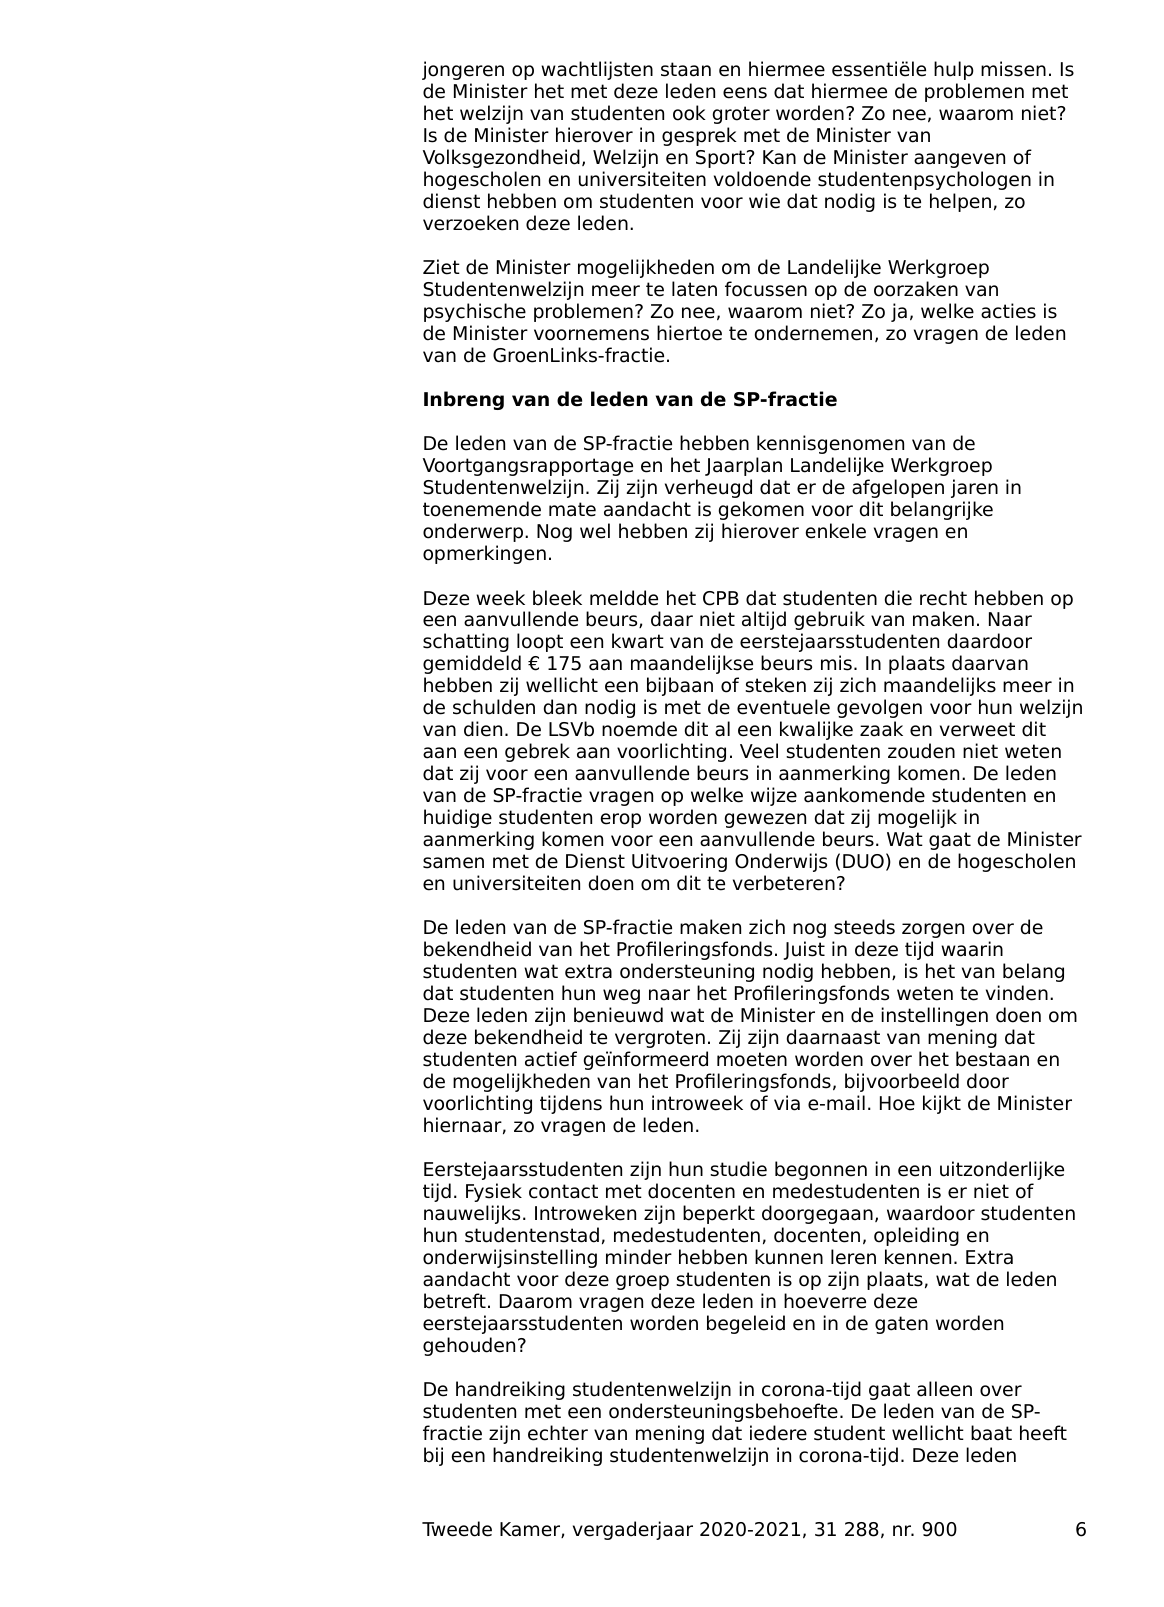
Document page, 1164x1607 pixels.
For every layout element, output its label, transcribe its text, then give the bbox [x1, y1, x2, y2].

text De handreiking studentenwelzijn in corona-tijd gaat alleen over studenten met een ondersteuningsbehoefte. De leden van de SP-fractie zijn echter van mening dat iedere student wellicht baat heeft bij een handreiking studentenwelzijn in corona-tijd. Deze leden [422, 1379, 1087, 1467]
text Deze week bleek meldde het CPB dat studenten die recht hebben op een aanvullende beurs, daar niet altijd gebruik van maken. Naar schatting loopt een kwart van de eerstejaarsstudenten daardoor gemiddeld € 175 aan maandelijkse beurs mis. In plaats daarvan hebben zij wellicht een bijbaan of steken zij zich maandelijks meer in de schulden dan nodig is met de eventuele gevolgen voor hun welzijn van dien. De LSVb noemde dit al een kwalijke zaak en verweet dit aan een gebrek aan voorlichting. Veel studenten zouden niet weten dat zij voor een aanvullende beurs in aanmerking komen. De leden van de SP-fractie vragen op welke wijze aankomende studenten en huidige studenten erop worden gewezen dat zij mogelijk in aanmerking komen voor een aanvullende beurs. Wat gaat de Minister samen met de Dienst Uitvoering Onderwijs (DUO) en de hogescholen en universiteiten doen om dit te verbeteren? [422, 587, 1087, 895]
text De leden van de SP-fractie maken zich nog steeds zorgen over de bekendheid van het Profileringsfonds. Juist in deze tijd waarin studenten wat extra ondersteuning nodig hebben, is het van belang dat studenten hun weg naar het Profileringsfonds weten te vinden. Deze leden zijn benieuwd wat de Minister en de instellingen doen om deze bekendheid te vergroten. Zij zijn daarnaast van mening dat studenten actief geïnformeerd moeten worden over het bestaan en de mogelijkheden van het Profileringsfonds, bijvoorbeeld door voorlichting tijdens hun introweek of via e-mail. Hoe kijkt de Minister hiernaar, zo vragen de leden. [422, 917, 1087, 1137]
text Eerstejaarsstudenten zijn hun studie begonnen in een uitzonderlijke tijd. Fysiek contact met docenten en medestudenten is er niet of nauwelijks. Introweken zijn beperkt doorgegaan, waardoor studenten hun studentenstad, medestudenten, docenten, opleiding en onderwijsinstelling minder hebben kunnen leren kennen. Extra aandacht voor deze groep studenten is op zijn plaats, wat de leden betreft. Daarom vragen deze leden in hoeverre deze eerstejaarsstudenten worden begeleid en in de gaten worden gehouden? [422, 1159, 1087, 1357]
text Ziet de Minister mogelijkheden om de Landelijke Werkgroep Studentenwelzijn meer te laten focussen op de oorzaken van psychische problemen? Zo nee, waarom niet? Zo ja, welke acties is de Minister voornemens hiertoe te ondernemen, zo vragen de leden van de GroenLinks-fractie. [422, 257, 1087, 367]
subtitle Inbreng van de leden van de SP-fractie [422, 389, 1087, 411]
text jongeren op wachtlijsten staan en hiermee essentiële hulp missen. Is de Minister het met deze leden eens dat hiermee de problemen met het welzijn van studenten ook groter worden? Zo nee, waarom niet? Is de Minister hierover in gesprek met de Minister van Volksgezondheid, Welzijn en Sport? Kan de Minister aangeven of hogescholen en universiteiten voldoende studentenpsychologen in dienst hebben om studenten voor wie dat nodig is te helpen, zo verzoeken deze leden. [422, 59, 1087, 235]
text De leden van de SP-fractie hebben kennisgenomen van de Voortgangsrapportage en het Jaarplan Landelijke Werkgroep Studentenwelzijn. Zij zijn verheugd dat er de afgelopen jaren in toenemende mate aandacht is gekomen voor dit belangrijke onderwerp. Nog wel hebben zij hierover enkele vragen en opmerkingen. [422, 433, 1087, 565]
